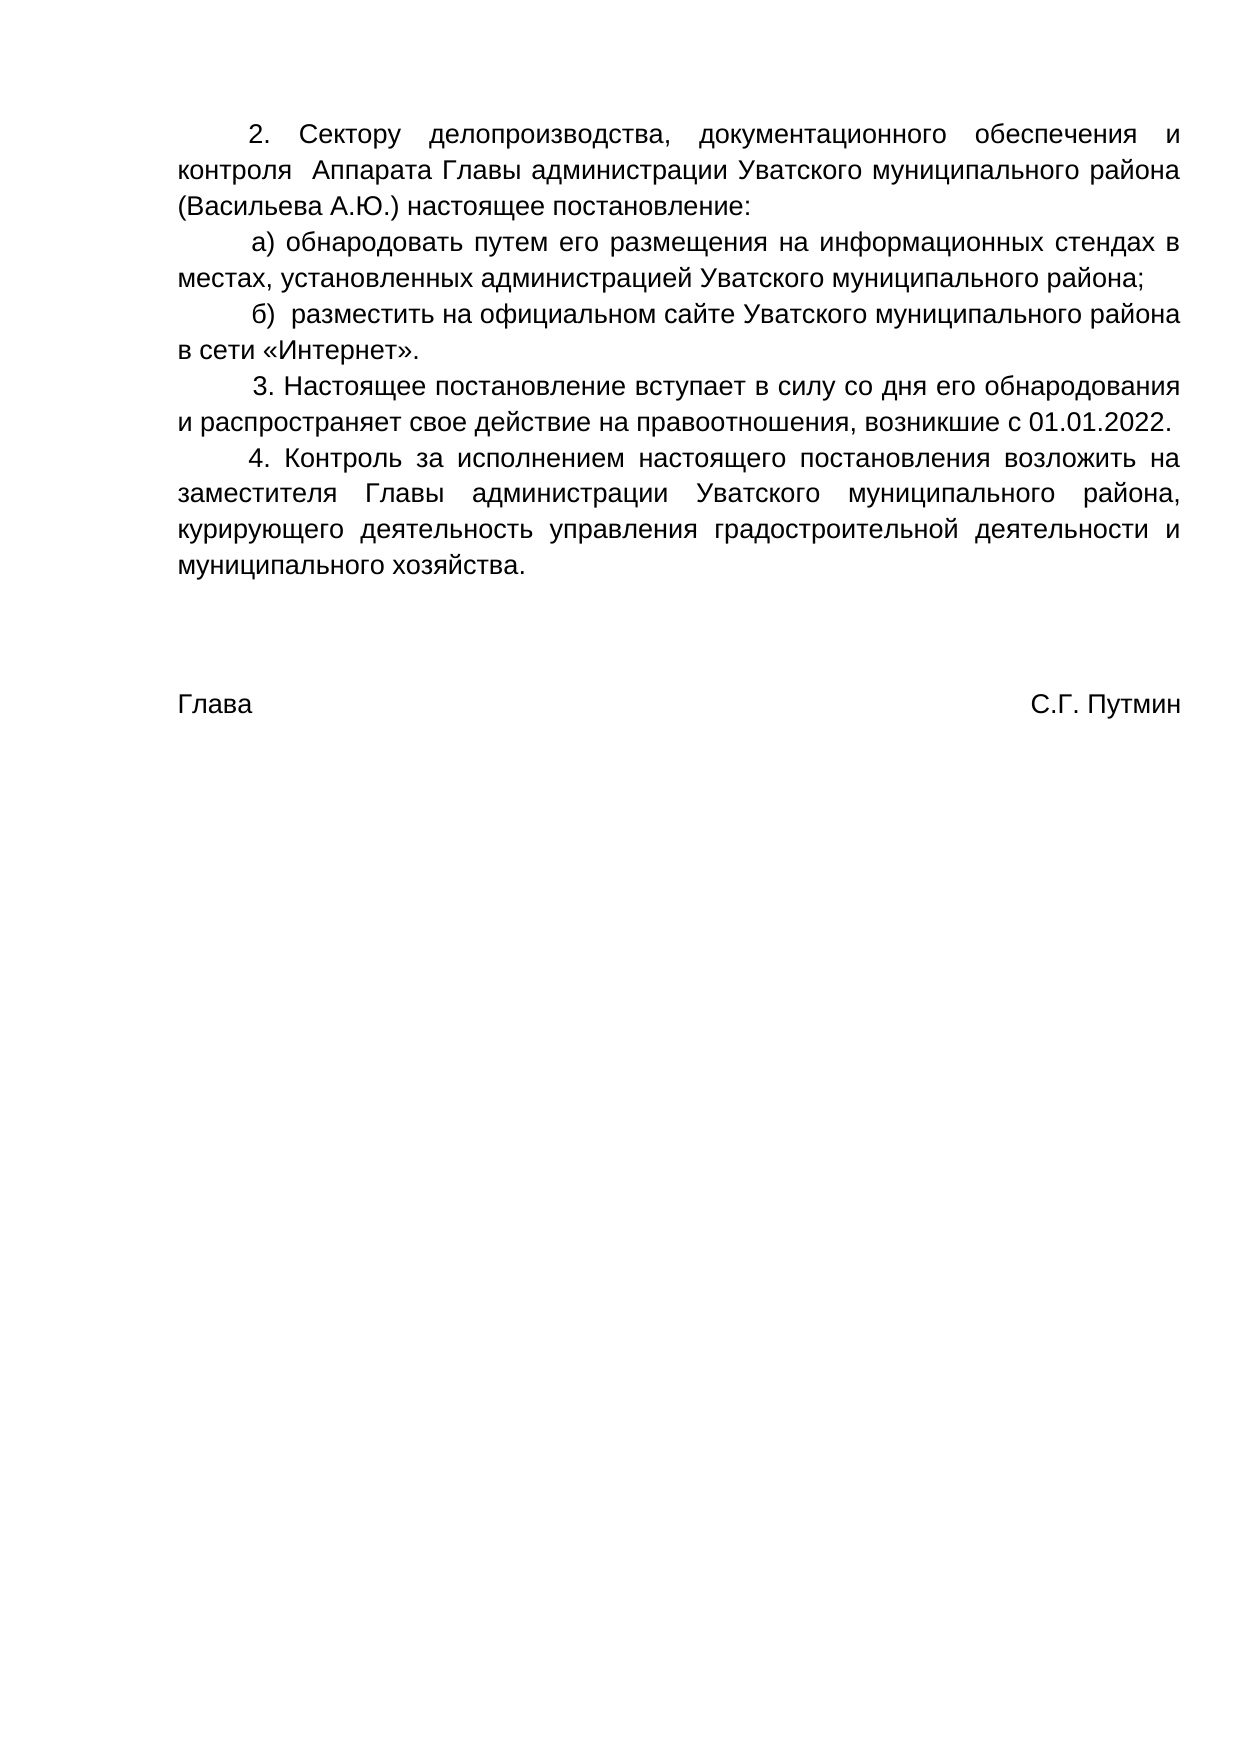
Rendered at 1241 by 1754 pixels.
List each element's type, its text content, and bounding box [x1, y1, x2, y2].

text а) обнародовать путем его размещения на информационных стендах в местах, установленных администрацией Уватского муниципального района; [177, 226, 1181, 293]
text 2. Сектору делопроизводства, документационного обеспечения и контроля Аппарата Главы администрации Уватского муниципального района (Васильева А.Ю.) настоящее постановление: [177, 118, 1181, 221]
text 3. Настоящее постановление вступает в силу со дня его обнародования и распространяет свое действие на правоотношения, возникшие с 01.01.2022. [177, 370, 1181, 437]
text Глава С.Г. Путмин [177, 688, 1181, 720]
subtitle 4. Контроль за исполнением настоящего постановления возложить на заместителя Главы администрации Уватского муниципального района, курирующего деятельность управления градостроительной деятельности и муниципального хозяйства. [177, 442, 1181, 581]
text б) разместить на официальном сайте Уватского муниципального района в сети «Интернет». [177, 298, 1181, 365]
